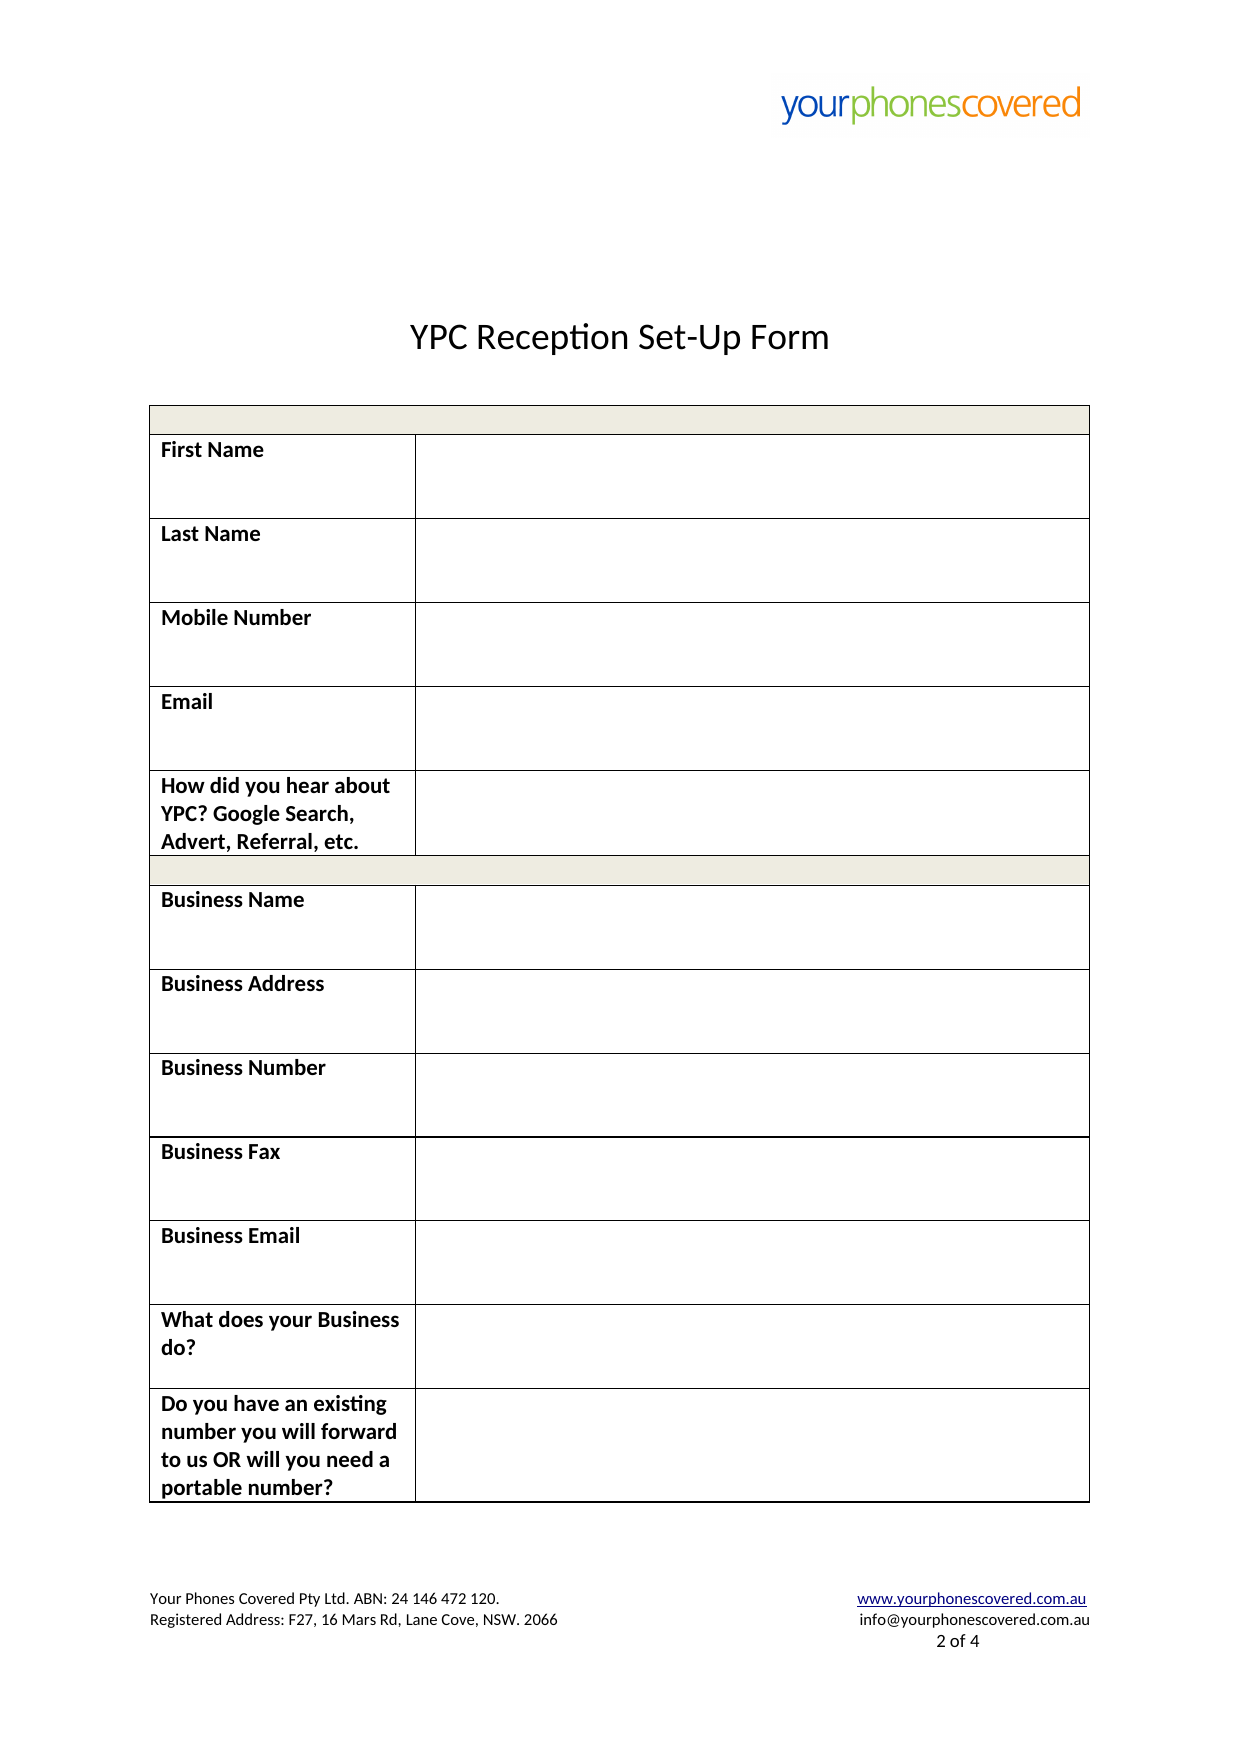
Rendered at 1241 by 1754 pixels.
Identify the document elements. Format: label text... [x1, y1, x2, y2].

table_cell Business Fax [150, 1138, 415, 1220]
table_cell [416, 771, 1089, 855]
table_cell [416, 886, 1089, 968]
table_cell Last Name [150, 519, 415, 602]
table_cell Business Email [150, 1221, 415, 1304]
table_cell First Name [150, 435, 415, 518]
table_cell [416, 1138, 1089, 1220]
table_cell Business Name [150, 886, 415, 968]
table_cell [416, 687, 1089, 770]
table_cell Business Address [150, 970, 415, 1052]
table_cell Mobile Number [150, 603, 415, 686]
table_cell [416, 603, 1089, 686]
table_cell [416, 435, 1089, 518]
table_cell [416, 1054, 1089, 1136]
table_cell [416, 1221, 1089, 1304]
table_cell Email [150, 687, 415, 770]
table_cell [416, 1389, 1089, 1501]
table_cell [150, 856, 1089, 884]
table_header [150, 406, 1089, 434]
table_cell [416, 1305, 1089, 1388]
text YPC Reception Set-Up Form [150, 313, 1090, 359]
table_cell Do you have an existing number you will forward to us OR will you need a portable number? [150, 1389, 415, 1501]
table_cell Business Number [150, 1054, 415, 1136]
table_cell [416, 519, 1089, 602]
table_cell How did you hear about YPC? Google Search, Advert, Referral, etc. [150, 771, 415, 855]
table_cell [416, 970, 1089, 1052]
table_cell What does your Business do? [150, 1305, 415, 1388]
